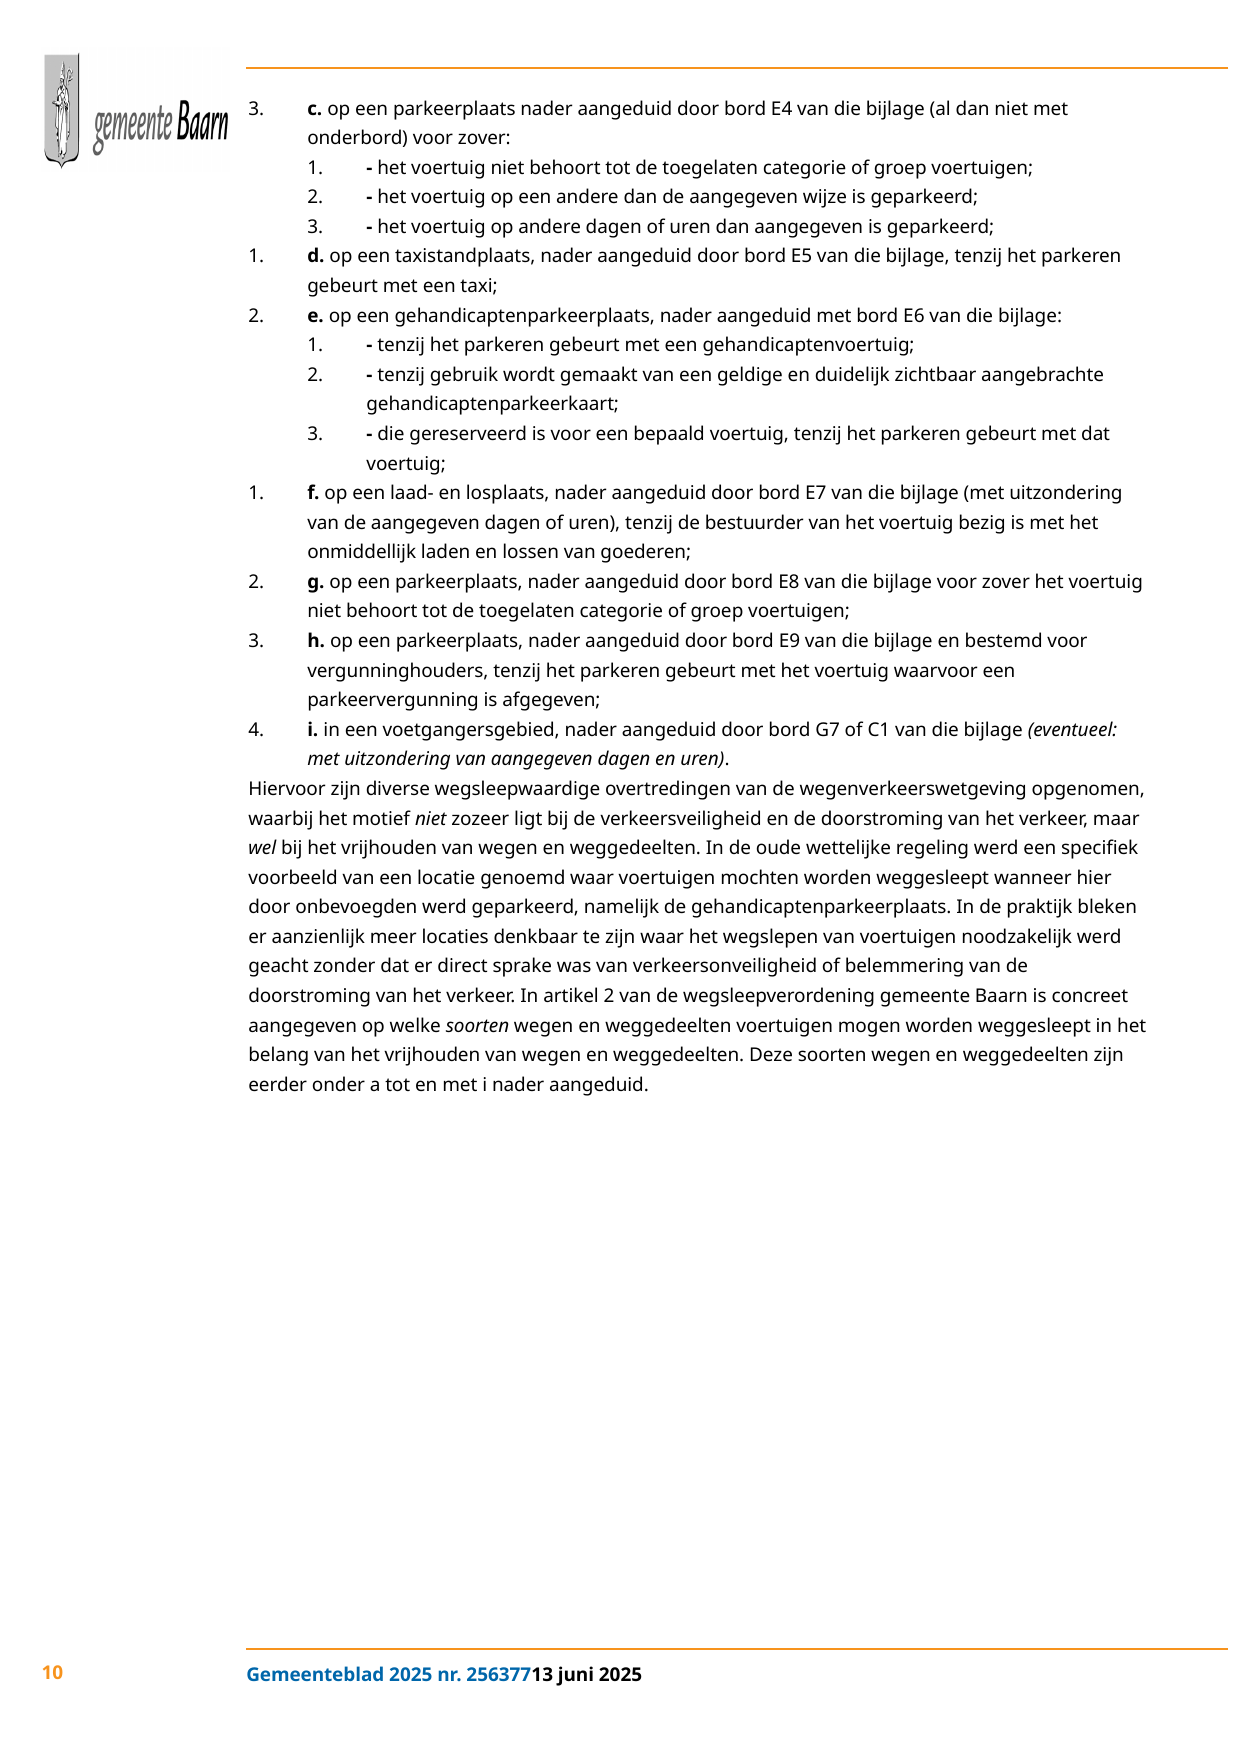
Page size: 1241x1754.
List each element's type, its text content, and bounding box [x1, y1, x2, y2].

list - het voertuig op een andere dan de aangegeven wijze is geparkeerd; [307, 183, 1152, 209]
list - tenzij het parkeren gebeurt met een gehandicaptenvoertuig; [307, 331, 1152, 357]
list - die gereserveerd is voor een bepaald voertuig, tenzij het parkeren gebeurt met dat voertuig; [307, 420, 1152, 476]
list - tenzij gebruik wordt gemaakt van een geldige en duidelijk zichtbaar aangebrachte gehandicaptenparkeerkaart; [307, 361, 1152, 416]
list g. op een parkeerplaats, nader aangeduid door bord E8 van die bijlage voor zover het voertuig niet behoort tot de toegelaten categorie of groep voertuigen; [248, 568, 1152, 623]
list i. in een voetgangersgebied, nader aangeduid door bord G7 of C1 van die bijlage (eventueel: met uitzondering van aangegeven dagen en uren). [248, 716, 1152, 771]
list h. op een parkeerplaats, nader aangeduid door bord E9 van die bijlage en bestemd voor vergunninghouders, tenzij het parkeren gebeurt met het voertuig waarvoor een parkeervergunning is afgegeven; [248, 627, 1152, 712]
text Hiervoor zijn diverse wegsleepwaardige overtredingen van de wegenverkeerswetgeving opgenomen, waarbij het motief niet zozeer ligt bij de verkeersveiligheid en de doorstroming van het verkeer, maar wel bij het vrijhouden van wegen en weggedeelten. In de oude wettelijke regeling werd een specifiek voorbeeld van een locatie genoemd waar voertuigen mochten worden weggesleept wanneer hier door onbevoegden werd geparkeerd, namelijk de gehandicaptenparkeerplaats. In de praktijk bleken er aanzienlijk meer locaties denkbaar te zijn waar het wegslepen van voertuigen noodzakelijk werd geacht zonder dat er direct sprake was van verkeersonveiligheid of belemmering van de doorstroming van het verkeer. In artikel 2 van de wegsleepverordening gemeente Baarn is concreet aangegeven op welke soorten wegen en weggedeelten voertuigen mogen worden weggesleept in het belang van het vrijhouden van wegen en weggedeelten. Deze soorten wegen en weggedeelten zijn eerder onder a tot en met i nader aangeduid. [248, 775, 1152, 1097]
list d. op een taxistandplaats, nader aangeduid door bord E5 van die bijlage, tenzij het parkeren gebeurt met een taxi; [248, 243, 1152, 298]
list e. op een gehandicaptenparkeerplaats, nader aangeduid met bord E6 van die bijlage: [248, 302, 1152, 328]
list f. op een laad- en losplaats, nader aangeduid door bord E7 van die bijlage (met uitzondering van de aangegeven dagen of uren), tenzij de bestuurder van het voertuig bezig is met het onmiddellijk laden en lossen van goederen; [248, 479, 1152, 564]
list - het voertuig op andere dagen of uren dan aangegeven is geparkeerd; [307, 213, 1152, 239]
picture [41, 47, 231, 172]
list c. op een parkeerplaats nader aangeduid door bord E4 van die bijlage (al dan niet met onderbord) voor zover: [248, 95, 1152, 150]
list - het voertuig niet behoort tot de toegelaten categorie of groep voertuigen; [307, 154, 1152, 180]
